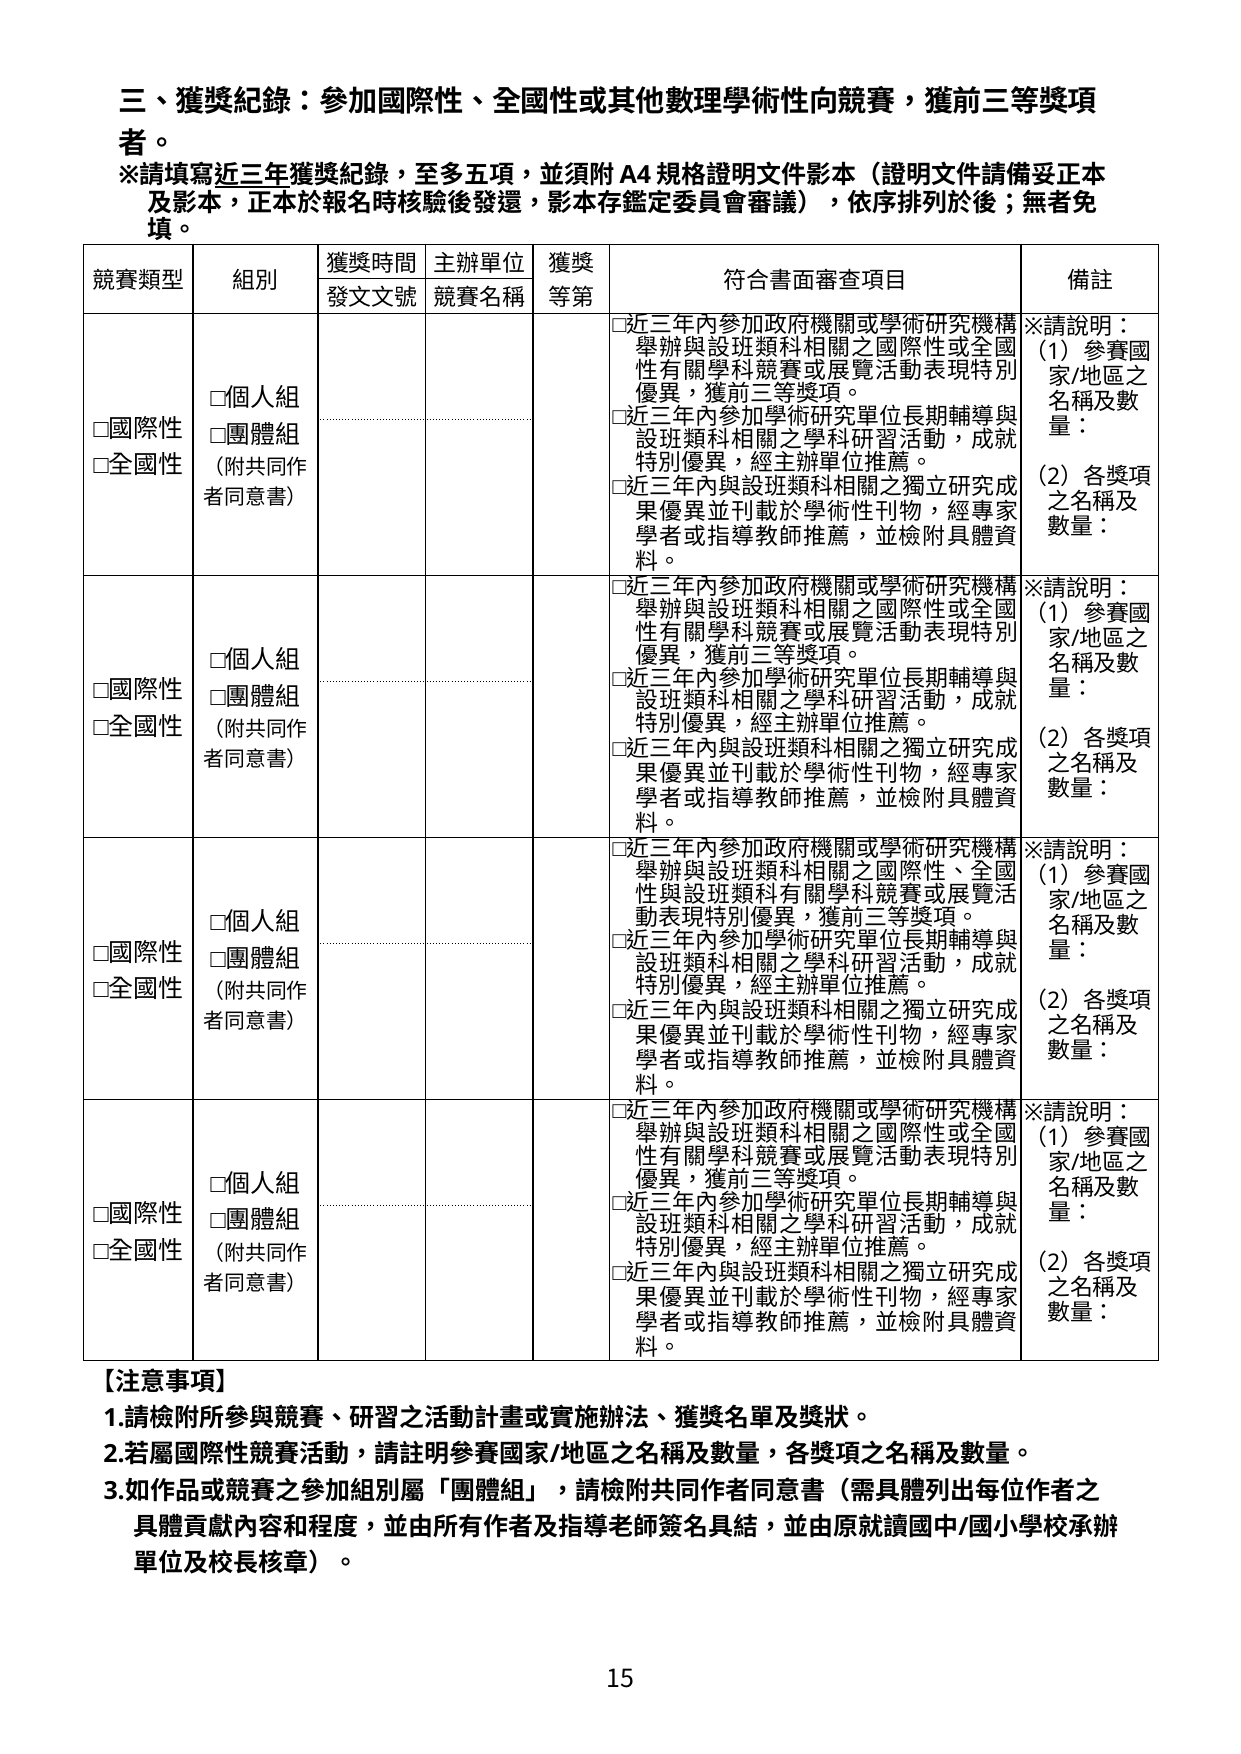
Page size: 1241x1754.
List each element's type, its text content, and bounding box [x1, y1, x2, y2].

table_header 競賽類型 [84, 245, 192, 312]
table_cell [534, 576, 609, 836]
table_cell □個人組 □團體組 （附共同作 者同意書） [194, 1100, 317, 1360]
table_header 獲獎 等第 [534, 245, 609, 312]
table_cell [319, 1100, 425, 1205]
table_cell □近三年內參加政府機關或學術研究機構舉辦與設班類科相關之國際性或全國性有關學科競賽或展覽活動表現特別優異，獲前三等獎項。 □近三年內參加學術研究單位長期輔導與設班類科相關之學科研習活動，成就特別優異，經主辦單位推薦。 □近三年內與設班類科相關之獨立研究成果優異並刊載於學術性刊物，經專家學者或指導教師推薦，並檢附具體資料。 [610, 576, 1020, 836]
table_cell [319, 681, 425, 836]
table_cell [426, 314, 532, 419]
table_cell □國際性 □全國性 [84, 1100, 192, 1360]
table_cell [319, 314, 425, 419]
table_cell ※請說明： （1）參賽國家/地區之名稱及數量： （2）各獎項之名稱及數量： [1022, 1100, 1158, 1360]
table_cell □近三年內參加政府機關或學術研究機構舉辦與設班類科相關之國際性或全國性有關學科競賽或展覽活動表現特別優異，獲前三等獎項。 □近三年內參加學術研究單位長期輔導與設班類科相關之學科研習活動，成就特別優異，經主辦單位推薦。 □近三年內與設班類科相關之獨立研究成果優異並刊載於學術性刊物，經專家學者或指導教師推薦，並檢附具體資料。 [610, 314, 1020, 574]
table_header 主辦單位 [426, 245, 532, 278]
table_cell □國際性 □全國性 [84, 314, 192, 574]
text 3.如作品或競賽之參加組別屬「團體組」，請檢附共同作者同意書（需具體列出每位作者之具體貢獻內容和程度，並由所有作者及指導老師簽名具結，並由原就讀國中/國小學校承辦單位及校長核章）。 [103, 1470, 1122, 1579]
table_cell □個人組 □團體組 （附共同作 者同意書） [194, 314, 317, 574]
table_cell □近三年內參加政府機關或學術研究機構舉辦與設班類科相關之國際性、全國性與設班類科有關學科競賽或展覽活動表現特別優異，獲前三等獎項。 □近三年內參加學術研究單位長期輔導與設班類科相關之學科研習活動，成就特別優異，經主辦單位推薦。 □近三年內與設班類科相關之獨立研究成果優異並刊載於學術性刊物，經專家學者或指導教師推薦，並檢附具體資料。 [610, 838, 1020, 1098]
table_cell 發文文號 [319, 279, 425, 312]
text 1.請檢附所參與競賽、研習之活動計畫或實施辦法、獲獎名單及獎狀。 [103, 1398, 1122, 1434]
table_header 獲獎時間 [319, 245, 425, 278]
table_cell [319, 1205, 425, 1360]
table_cell [319, 576, 425, 681]
table_header 組別 [194, 245, 317, 312]
text 2.若屬國際性競賽活動，請註明參賽國家/地區之名稱及數量，各獎項之名稱及數量。 [103, 1434, 1122, 1470]
table_cell □個人組 □團體組 （附共同作 者同意書） [194, 576, 317, 836]
table_cell [426, 1205, 532, 1360]
table_cell [426, 419, 532, 574]
table_cell ※請說明： （1）參賽國家/地區之名稱及數量： （2）各獎項之名稱及數量： [1022, 838, 1158, 1098]
table_cell 競賽名稱 [426, 279, 532, 312]
table_cell □國際性 □全國性 [84, 576, 192, 836]
text 【注意事項】 [91, 1361, 1122, 1398]
table_cell [426, 838, 532, 943]
table_cell □國際性 □全國性 [84, 838, 192, 1098]
table_cell [534, 314, 609, 574]
table_cell [426, 1100, 532, 1205]
text ※請填寫近三年獲獎紀錄，至多五項，並須附A4規格證明文件影本（證明文件請備妥正本及影本，正本於報名時核驗後發還，影本存鑑定委員會審議），依序排列於後；無者免填。 [118, 162, 1122, 243]
table_cell ※請說明： （1）參賽國家/地區之名稱及數量： （2）各獎項之名稱及數量： [1022, 314, 1158, 574]
table_cell [426, 943, 532, 1098]
table_header 備註 [1022, 245, 1158, 312]
table_cell [426, 681, 532, 836]
text 三、獲獎紀錄：參加國際性、全國性或其他數理學術性向競賽，獲前三等獎項者。 [118, 78, 1122, 162]
table_cell [319, 943, 425, 1098]
table_header 符合書面審查項目 [610, 245, 1020, 312]
table_cell [534, 838, 609, 1098]
table_cell □近三年內參加政府機關或學術研究機構舉辦與設班類科相關之國際性或全國性有關學科競賽或展覽活動表現特別優異，獲前三等獎項。 □近三年內參加學術研究單位長期輔導與設班類科相關之學科研習活動，成就特別優異，經主辦單位推薦。 □近三年內與設班類科相關之獨立研究成果優異並刊載於學術性刊物，經專家學者或指導教師推薦，並檢附具體資料。 [610, 1100, 1020, 1360]
table_cell [534, 1100, 609, 1360]
table_cell [319, 838, 425, 943]
table_cell □個人組 □團體組 （附共同作 者同意書） [194, 838, 317, 1098]
table_cell [426, 576, 532, 681]
table_cell ※請說明： （1）參賽國家/地區之名稱及數量： （2）各獎項之名稱及數量： [1022, 576, 1158, 836]
table_cell [319, 419, 425, 574]
